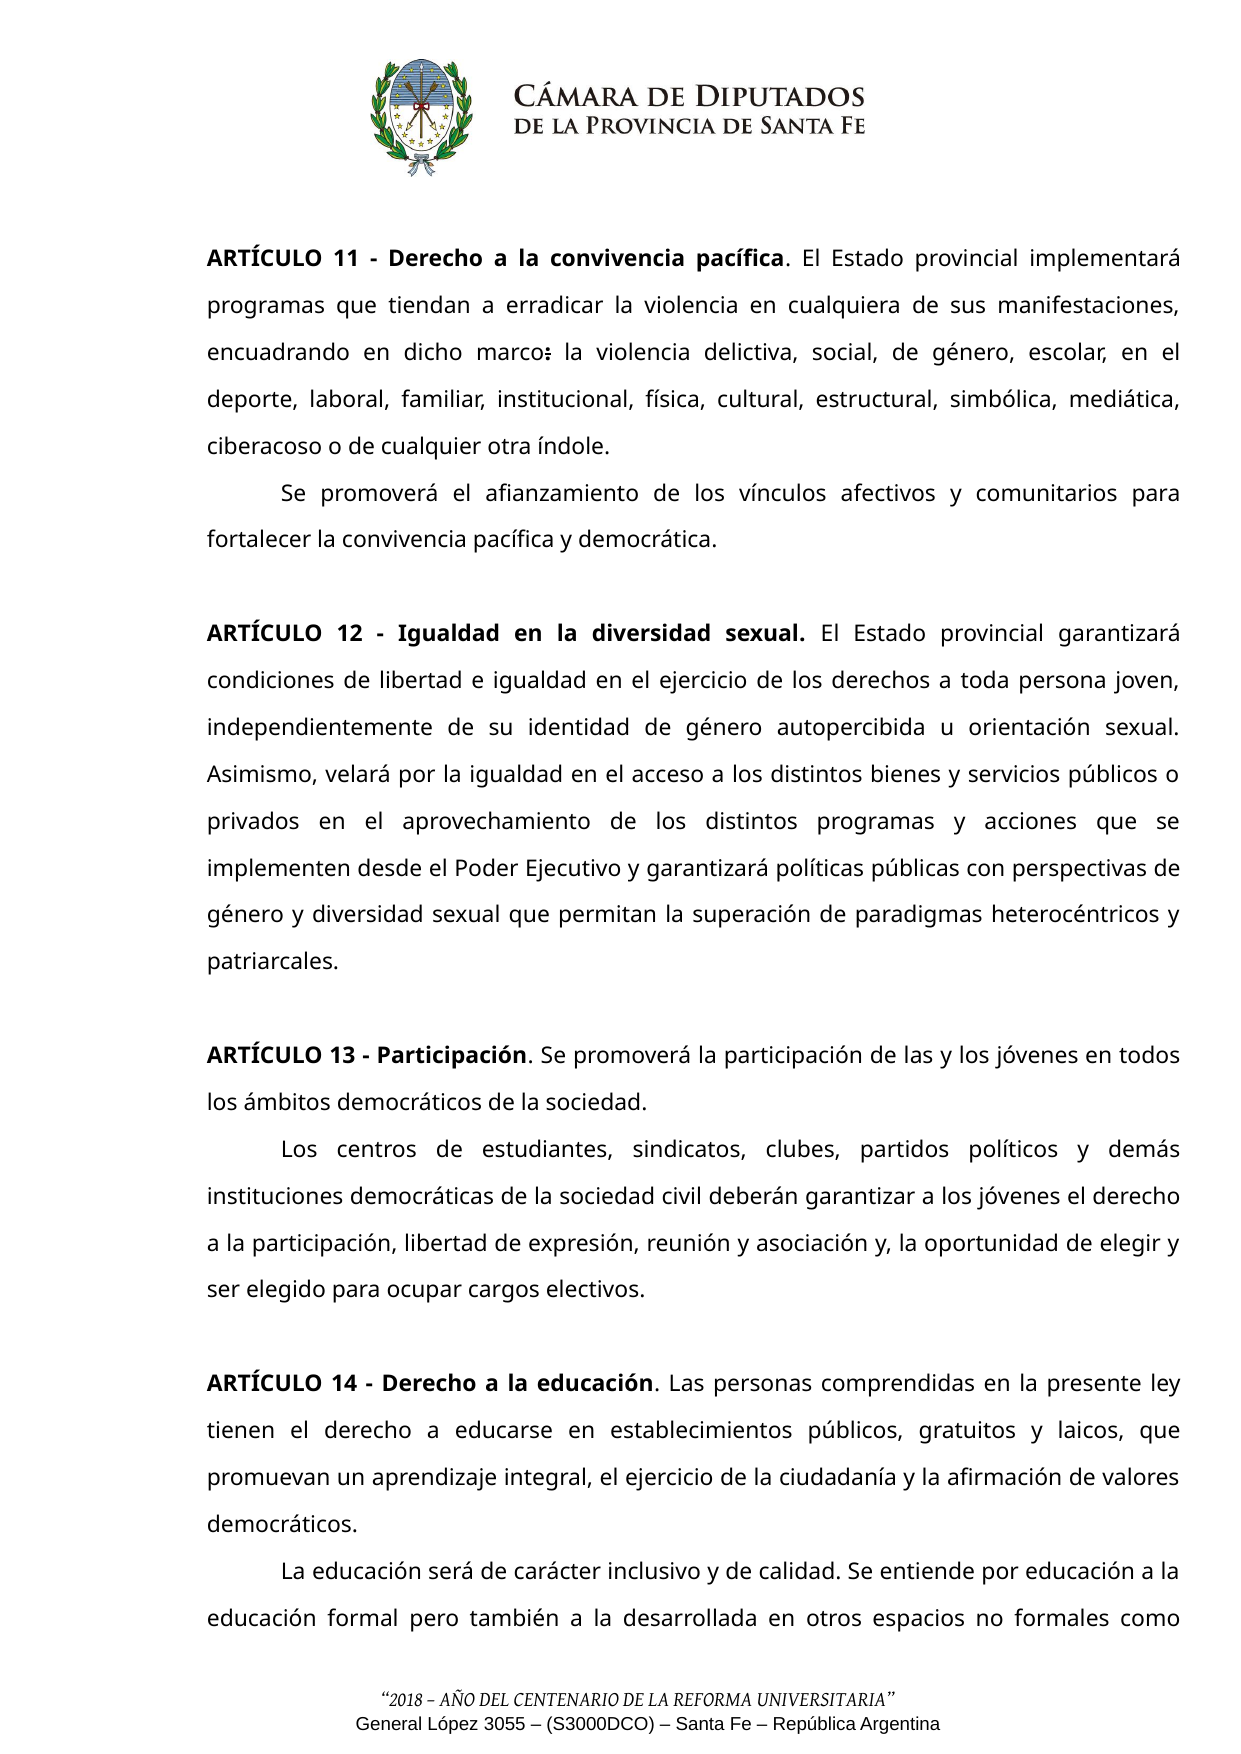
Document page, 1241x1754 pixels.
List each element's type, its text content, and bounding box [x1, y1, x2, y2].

text Se promoverá el afianzamiento de los vínculos afectivos y comunitarios para fortalecer la convivencia pacífica y democrática. [207, 477, 1181, 555]
text ARTÍCULO 12 - Igualdad en la diversidad sexual. El Estado provincial garantizará condiciones de libertad e igualdad en el ejercicio de los derechos a toda persona joven, independientemente de su identidad de género autopercibida u orientación sexual. Asimismo, velará por la igualdad en el acceso a los distintos bienes y servicios públicos o privados en el aprovechamiento de los distintos programas y acciones que se implementen desde el Poder Ejecutivo y garantizará políticas públicas con perspectivas de género y diversidad sexual que permitan la superación de paradigmas heterocéntricos y patriarcales. [207, 617, 1181, 977]
text ARTÍCULO 14 - Derecho a la educación. Las personas comprendidas en la presente ley tienen el derecho a educarse en establecimientos públicos, gratuitos y laicos, que promuevan un aprendizaje integral, el ejercicio de la ciudadanía y la afirmación de valores democráticos. [207, 1367, 1181, 1539]
text La educación será de carácter inclusivo y de calidad. Se entiende por educación a la educación formal pero también a la desarrollada en otros espacios no formales como [207, 1555, 1181, 1633]
text ARTÍCULO 13 - Participación. Se promoverá la participación de las y los jóvenes en todos los ámbitos democráticos de la sociedad. [207, 1039, 1181, 1117]
picture [370, 59, 865, 181]
text Los centros de estudiantes, sindicatos, clubes, partidos políticos y demás instituciones democráticas de la sociedad civil deberán garantizar a los jóvenes el derecho a la participación, libertad de expresión, reunión y asociación y, la oportunidad de elegir y ser elegido para ocupar cargos electivos. [207, 1133, 1181, 1305]
text ARTÍCULO 11 - Derecho a la convivencia pacífica. El Estado provincial implementará programas que tiendan a erradicar la violencia en cualquiera de sus manifestaciones, encuadrando en dicho marco: la violencia delictiva, social, de género, escolar, en el deporte, laboral, familiar, institucional, física, cultural, estructural, simbólica, mediática, ciberacoso o de cualquier otra índole. [207, 242, 1181, 461]
